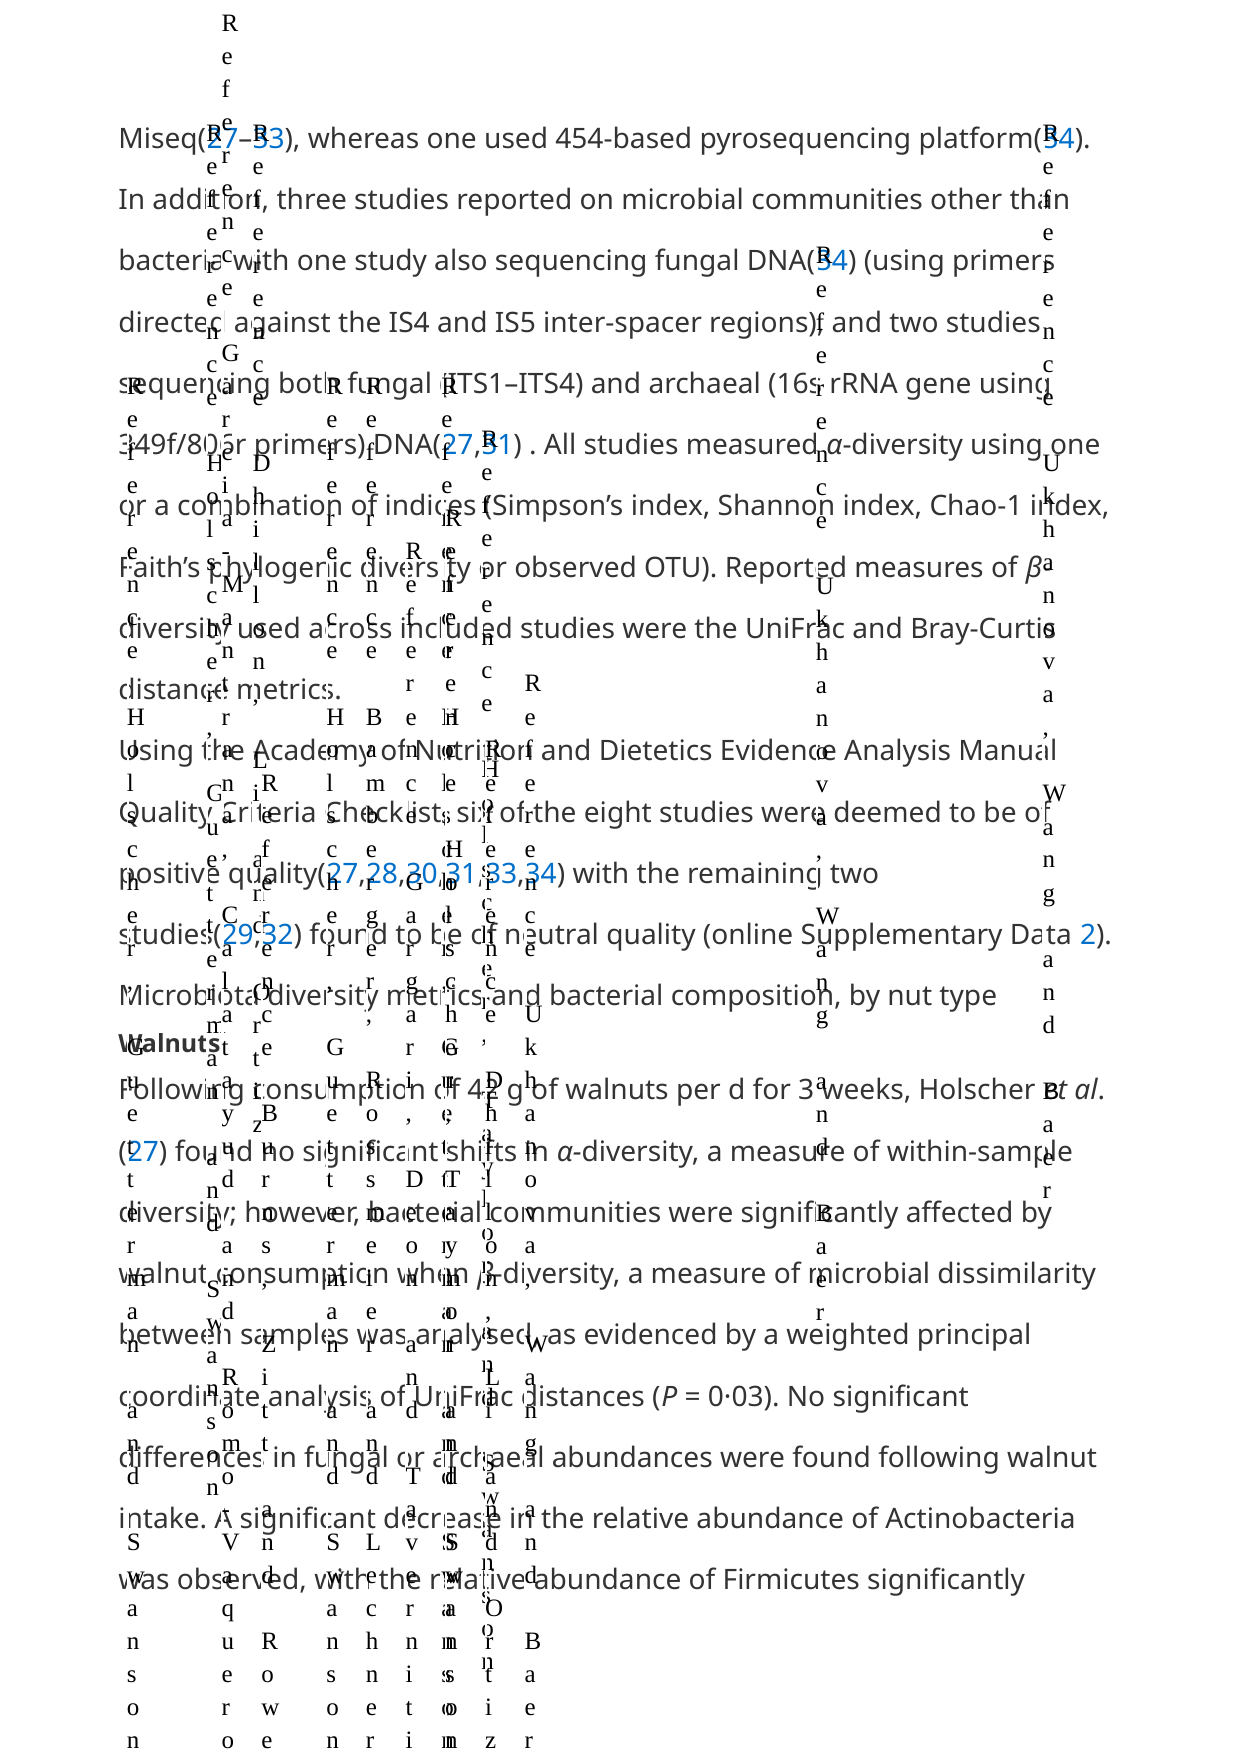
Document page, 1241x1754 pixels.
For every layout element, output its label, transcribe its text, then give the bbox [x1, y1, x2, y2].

subtitle Walnuts [408, 1025, 441, 1059]
subtitle Walnuts [263, 1025, 326, 1059]
text Using the Academy of Nutrition and Dietetics Evidence Analysis Manual Quality Criteria Checklist, six of the eight studies were deemed to be of positive quality(27,28,30,31,33,34) with the remaining two studies(29,32) found to be of neutral quality (online Supplementary Data 2). [254, 731, 326, 953]
text Using the Academy of Nutrition and Dietetics Evidence Analysis Manual Quality Criteria Checklist, six of the eight studies were deemed to be of positive quality(27,28,30,31,33,34) with the remaining two studies(29,32) found to be of neutral quality (online Supplementary Data 2). [483, 731, 524, 953]
subtitle Walnuts [224, 1025, 252, 1059]
subtitle Microbiota diversity metrics and bacterial composition, by nut type [818, 976, 1042, 1014]
subtitle Microbiota diversity metrics and bacterial composition, by nut type [1045, 976, 1122, 1014]
subtitle Walnuts [328, 1025, 366, 1059]
text Using the Academy of Nutrition and Dietetics Evidence Analysis Manual Quality Criteria Checklist, six of the eight studies were deemed to be of positive quality(27,28,30,31,33,34) with the remaining two studies(29,32) found to be of neutral quality (online Supplementary Data 2). [408, 731, 441, 953]
text Following consumption of 42 g of walnuts per d for 3 weeks, Holscher et al.(27) found no significant shifts in α-diversity, a measure of within-sample diversity; however, bacterial communities were significantly affected by walnut consumption when β-diversity, a measure of microbial dissimilarity between samples was analysed, as evidenced by a weighted principal coordinate analysis of UniFrac distances (P = 0·03). No significant differences in fungal or archaeal abundances were found following walnut intake. A significant decrease in the relative abundance of Actinobacteria was observed, with the relative abundance of Firmicutes significantly increasing. At the genus level, an increased relative abundance of the genera Faecalibacterium, Clostridium, Roseburia (Clostridium clusters XIVa and IV) and Dialister (49–160 % higher relative abundance) was found, whereas the relative abundances of the genera Ruminococcus, Dorea, Oscillospira and Bifidobacterium were significantly decreased (16–38 % lower relative abundance). [527, 1070, 1122, 1598]
subtitle Walnuts [527, 1025, 816, 1059]
subtitle Microbiota diversity metrics and bacterial composition, by nut type [368, 976, 405, 1014]
text Using the Academy of Nutrition and Dietetics Evidence Analysis Manual Quality Criteria Checklist, six of the eight studies were deemed to be of positive quality(27,28,30,31,33,34) with the remaining two studies(29,32) found to be of neutral quality (online Supplementary Data 2). [1045, 731, 1122, 953]
subtitle Walnuts [118, 1025, 127, 1046]
subtitle Microbiota diversity metrics and bacterial composition, by nut type [129, 976, 206, 1014]
text Using the Academy of Nutrition and Dietetics Evidence Analysis Manual Quality Criteria Checklist, six of the eight studies were deemed to be of positive quality(27,28,30,31,33,34) with the remaining two studies(29,32) found to be of neutral quality (online Supplementary Data 2). [818, 731, 1042, 953]
subtitle Walnuts [254, 1025, 261, 1059]
subtitle Microbiota diversity metrics and bacterial composition, by nut type [487, 976, 524, 1014]
subtitle Walnuts [487, 1025, 524, 1059]
text Using the Academy of Nutrition and Dietetics Evidence Analysis Manual Quality Criteria Checklist, six of the eight studies were deemed to be of positive quality(27,28,30,31,33,34) with the remaining two studies(29,32) found to be of neutral quality (online Supplementary Data 2). [368, 731, 405, 953]
text Using the Academy of Nutrition and Dietetics Evidence Analysis Manual Quality Criteria Checklist, six of the eight studies were deemed to be of positive quality(27,28,30,31,33,34) with the remaining two studies(29,32) found to be of neutral quality (online Supplementary Data 2). [447, 731, 481, 953]
subtitle Walnuts [118, 1036, 127, 1059]
text Using the Academy of Nutrition and Dietetics Evidence Analysis Manual Quality Criteria Checklist, six of the eight studies were deemed to be of positive quality(27,28,30,31,33,34) with the remaining two studies(29,32) found to be of neutral quality (online Supplementary Data 2). [224, 731, 252, 953]
subtitle Walnuts [208, 1025, 221, 1059]
text All eligible studies assessed the gut microbiota using high-throughput sequencing technology, with all studies sequencing the 16s rRNA gene to determine bacterial composition. Seven studies used the Illumina Miseq(27–33), whereas one used 454-based pyrosequencing platform(34). In addition, three studies reported on microbial communities other than bacteria with one study also sequencing fungal DNA(34) (using primers directed against the IS4 and IS5 inter-spacer regions), and two studies sequencing both fungal (ITS1–ITS4) and archaeal (16s rRNA gene using 349f/806r primers) DNA(27,31) . All studies measured α-diversity using one or a combination of indices (Simpson’s index, Shannon index, Chao-1 index, Faith’s phylogenic diversity or observed OTU). Reported measures of β-diversity used across included studies were the UniFrac and Bray-Curtis distance metrics. [1045, 118, 1122, 708]
text Using the Academy of Nutrition and Dietetics Evidence Analysis Manual Quality Criteria Checklist, six of the eight studies were deemed to be of positive quality(27,28,30,31,33,34) with the remaining two studies(29,32) found to be of neutral quality (online Supplementary Data 2). [527, 731, 816, 953]
text Using the Academy of Nutrition and Dietetics Evidence Analysis Manual Quality Criteria Checklist, six of the eight studies were deemed to be of positive quality(27,28,30,31,33,34) with the remaining two studies(29,32) found to be of neutral quality (online Supplementary Data 2). [328, 731, 366, 953]
text Using the Academy of Nutrition and Dietetics Evidence Analysis Manual Quality Criteria Checklist, six of the eight studies were deemed to be of positive quality(27,28,30,31,33,34) with the remaining two studies(29,32) found to be of neutral quality (online Supplementary Data 2). [129, 731, 206, 953]
subtitle Microbiota diversity metrics and bacterial composition, by nut type [328, 976, 366, 1014]
subtitle Microbiota diversity metrics and bacterial composition, by nut type [263, 976, 326, 1014]
text Following consumption of 42 g of walnuts per d for 3 weeks, Holscher et al.(27) found no significant shifts in α-diversity, a measure of within-sample diversity; however, bacterial communities were significantly affected by walnut consumption when β-diversity, a measure of microbial dissimilarity between samples was analysed, as evidenced by a weighted principal coordinate analysis of UniFrac distances (P = 0·03). No significant differences in fungal or archaeal abundances were found following walnut intake. A significant decrease in the relative abundance of Actinobacteria was observed, with the relative abundance of Firmicutes significantly increasing. At the genus level, an increased relative abundance of the genera Faecalibacterium, Clostridium, Roseburia (Clostridium clusters XIVa and IV) and Dialister (49–160 % higher relative abundance) was found, whereas the relative abundances of the genera Ruminococcus, Dorea, Oscillospira and Bifidobacterium were significantly decreased (16–38 % lower relative abundance). [129, 1070, 221, 1598]
subtitle Walnuts [1045, 1025, 1122, 1059]
subtitle Walnuts [818, 1025, 1042, 1059]
subtitle Walnuts [447, 1025, 481, 1059]
subtitle Walnuts [368, 1025, 405, 1059]
subtitle Walnuts [129, 1025, 206, 1059]
subtitle Microbiota diversity metrics and bacterial composition, by nut type [527, 976, 816, 1014]
text Following consumption of 42 g of walnuts per d for 3 weeks, Holscher et al.(27) found no significant shifts in α-diversity, a measure of within-sample diversity; however, bacterial communities were significantly affected by walnut consumption when β-diversity, a measure of microbial dissimilarity between samples was analysed, as evidenced by a weighted principal coordinate analysis of UniFrac distances (P = 0·03). No significant differences in fungal or archaeal abundances were found following walnut intake. A significant decrease in the relative abundance of Actinobacteria was observed, with the relative abundance of Firmicutes significantly increasing. At the genus level, an increased relative abundance of the genera Faecalibacterium, Clostridium, Roseburia (Clostridium clusters XIVa and IV) and Dialister (49–160 % higher relative abundance) was found, whereas the relative abundances of the genera Ruminococcus, Dorea, Oscillospira and Bifidobacterium were significantly decreased (16–38 % lower relative abundance). [263, 1070, 326, 1598]
text All eligible studies assessed the gut microbiota using high-throughput sequencing technology, with all studies sequencing the 16s rRNA gene to determine bacterial composition. Seven studies used the Illumina Miseq(27–33), whereas one used 454-based pyrosequencing platform(34). In addition, three studies reported on microbial communities other than bacteria with one study also sequencing fungal DNA(34) (using primers directed against the IS4 and IS5 inter-spacer regions), and two studies sequencing both fungal (ITS1–ITS4) and archaeal (16s rRNA gene using 349f/806r primers) DNA(27,31) . All studies measured α-diversity using one or a combination of indices (Simpson’s index, Shannon index, Chao-1 index, Faith’s phylogenic diversity or observed OTU). Reported measures of β-diversity used across included studies were the UniFrac and Bray-Curtis distance metrics. [254, 118, 1042, 708]
text All eligible studies assessed the gut microbiota using high-throughput sequencing technology, with all studies sequencing the 16s rRNA gene to determine bacterial composition. Seven studies used the Illumina Miseq(27–33), whereas one used 454-based pyrosequencing platform(34). In addition, three studies reported on microbial communities other than bacteria with one study also sequencing fungal DNA(34) (using primers directed against the IS4 and IS5 inter-spacer regions), and two studies sequencing both fungal (ITS1–ITS4) and archaeal (16s rRNA gene using 349f/806r primers) DNA(27,31) . All studies measured α-diversity using one or a combination of indices (Simpson’s index, Shannon index, Chao-1 index, Faith’s phylogenic diversity or observed OTU). Reported measures of β-diversity used across included studies were the UniFrac and Bray-Curtis distance metrics. [118, 118, 206, 708]
